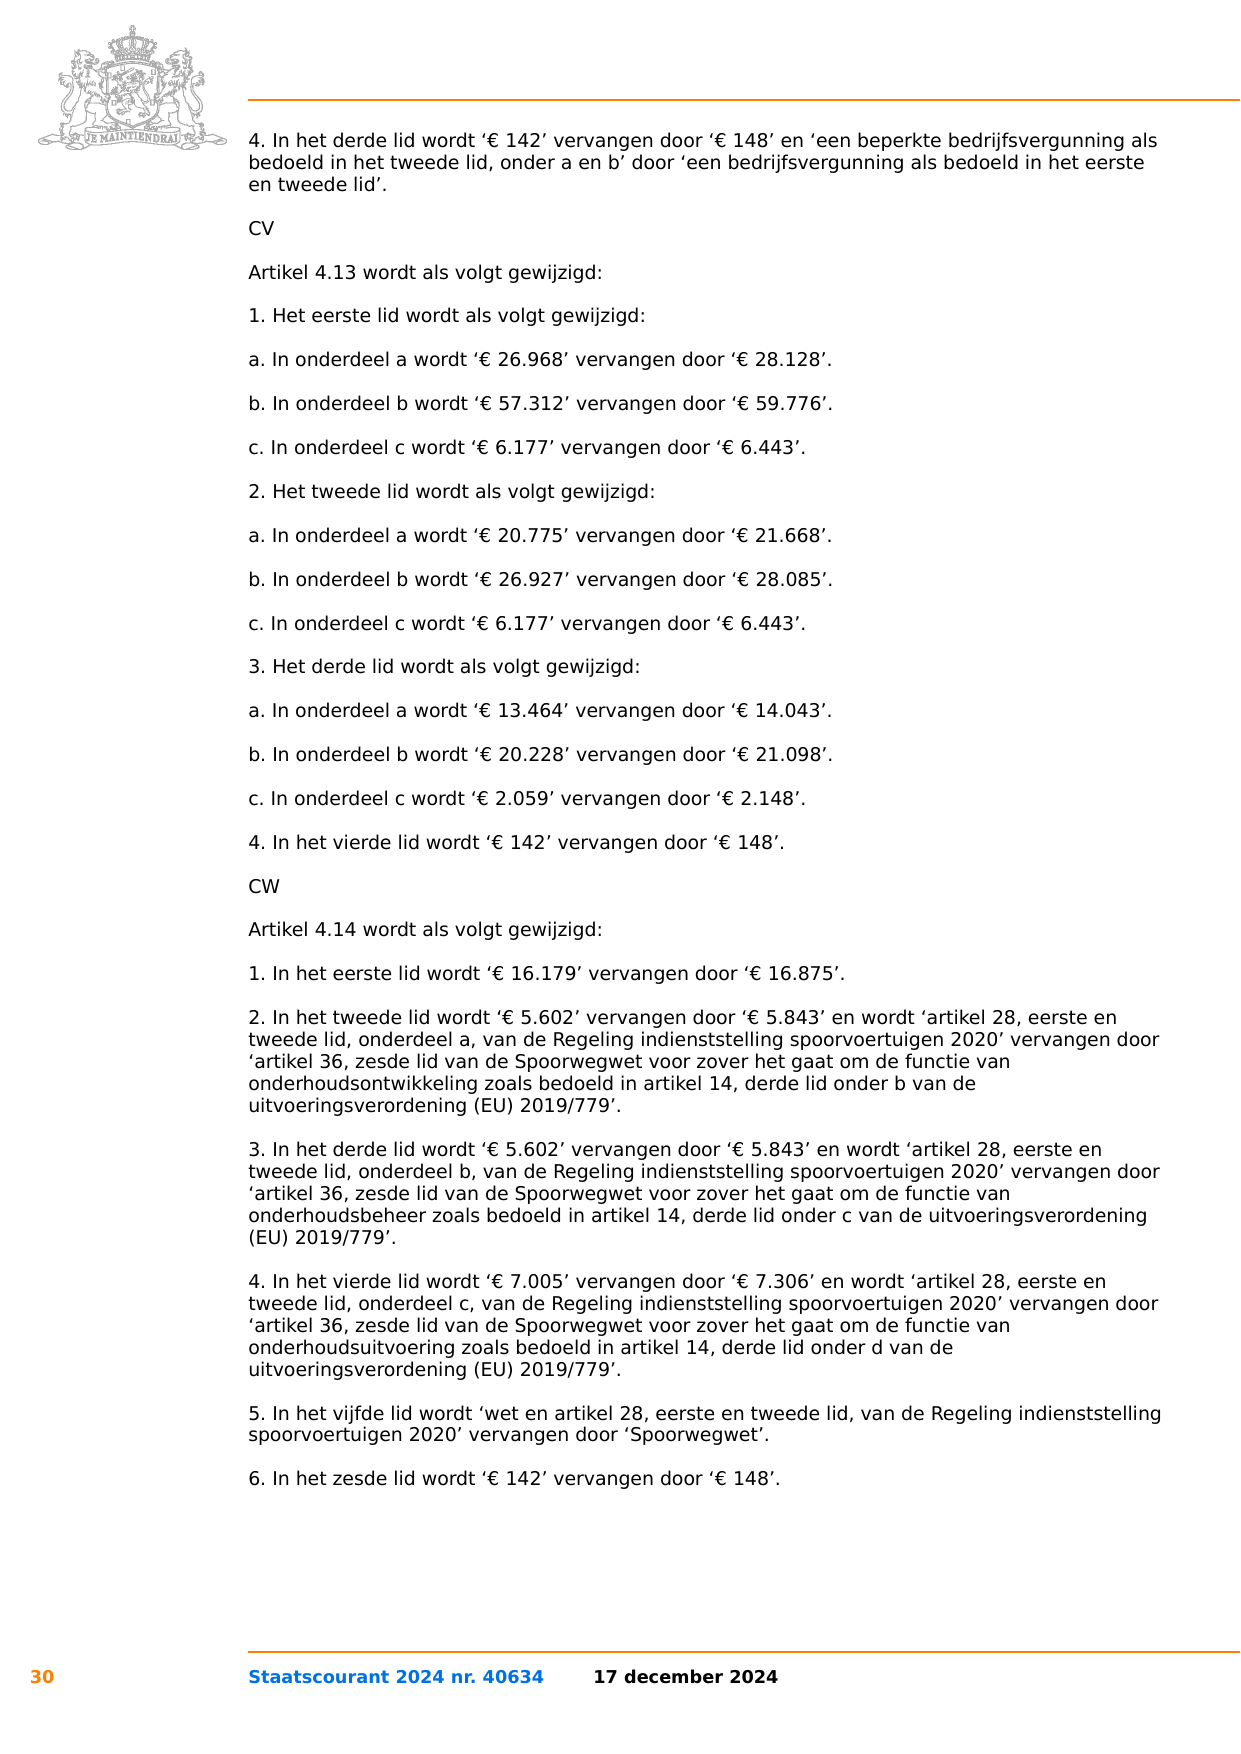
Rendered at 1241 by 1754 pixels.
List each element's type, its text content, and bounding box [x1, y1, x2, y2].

text 5. In het vijfde lid wordt ‘wet en artikel 28, eerste en tweede lid, van de Regeling indienststelling spoorvoertuigen 2020’ vervangen door ‘Spoorwegwet’. [248, 1402, 1163, 1446]
text CV [248, 218, 1163, 240]
text 4. In het vierde lid wordt ‘€ 142’ vervangen door ‘€ 148’. [248, 832, 1163, 854]
text c. In onderdeel c wordt ‘€ 6.177’ vervangen door ‘€ 6.443’. [248, 437, 1163, 459]
text 2. Het tweede lid wordt als volgt gewijzigd: [248, 481, 1163, 503]
text Artikel 4.14 wordt als volgt gewijzigd: [248, 919, 1163, 941]
text a. In onderdeel a wordt ‘€ 13.464’ vervangen door ‘€ 14.043’. [248, 700, 1163, 722]
picture [38, 25, 227, 150]
text 6. In het zesde lid wordt ‘€ 142’ vervangen door ‘€ 148’. [248, 1468, 1163, 1490]
text 3. In het derde lid wordt ‘€ 5.602’ vervangen door ‘€ 5.843’ en wordt ‘artikel 28, eerste en tweede lid, onderdeel b, van de Regeling indienststelling spoorvoertuigen 2020’ vervangen door ‘artikel 36, zesde lid van de Spoorwegwet voor zover het gaat om de functie van onderhoudsbeheer zoals bedoeld in artikel 14, derde lid onder c van de uitvoeringsverordening (EU) 2019/779’. [248, 1139, 1163, 1249]
text c. In onderdeel c wordt ‘€ 6.177’ vervangen door ‘€ 6.443’. [248, 612, 1163, 634]
text 4. In het derde lid wordt ‘€ 142’ vervangen door ‘€ 148’ en ‘een beperkte bedrijfsvergunning als bedoeld in het tweede lid, onder a en b’ door ‘een bedrijfsvergunning als bedoeld in het eerste en tweede lid’. [248, 130, 1163, 196]
text CW [248, 876, 1163, 897]
text c. In onderdeel c wordt ‘€ 2.059’ vervangen door ‘€ 2.148’. [248, 788, 1163, 810]
text 1. Het eerste lid wordt als volgt gewijzigd: [248, 305, 1163, 327]
text 4. In het vierde lid wordt ‘€ 7.005’ vervangen door ‘€ 7.306’ en wordt ‘artikel 28, eerste en tweede lid, onderdeel c, van de Regeling indienststelling spoorvoertuigen 2020’ vervangen door ‘artikel 36, zesde lid van de Spoorwegwet voor zover het gaat om de functie van onderhoudsuitvoering zoals bedoeld in artikel 14, derde lid onder d van de uitvoeringsverordening (EU) 2019/779’. [248, 1271, 1163, 1381]
text b. In onderdeel b wordt ‘€ 20.228’ vervangen door ‘€ 21.098’. [248, 744, 1163, 766]
text a. In onderdeel a wordt ‘€ 20.775’ vervangen door ‘€ 21.668’. [248, 525, 1163, 547]
text 1. In het eerste lid wordt ‘€ 16.179’ vervangen door ‘€ 16.875’. [248, 963, 1163, 985]
text 3. Het derde lid wordt als volgt gewijzigd: [248, 656, 1163, 678]
text 2. In het tweede lid wordt ‘€ 5.602’ vervangen door ‘€ 5.843’ en wordt ‘artikel 28, eerste en tweede lid, onderdeel a, van de Regeling indienststelling spoorvoertuigen 2020’ vervangen door ‘artikel 36, zesde lid van de Spoorwegwet voor zover het gaat om de functie van onderhoudsontwikkeling zoals bedoeld in artikel 14, derde lid onder b van de uitvoeringsverordening (EU) 2019/779’. [248, 1007, 1163, 1117]
text b. In onderdeel b wordt ‘€ 57.312’ vervangen door ‘€ 59.776’. [248, 393, 1163, 415]
text Artikel 4.13 wordt als volgt gewijzigd: [248, 262, 1163, 283]
text a. In onderdeel a wordt ‘€ 26.968’ vervangen door ‘€ 28.128’. [248, 349, 1163, 371]
text b. In onderdeel b wordt ‘€ 26.927’ vervangen door ‘€ 28.085’. [248, 568, 1163, 591]
